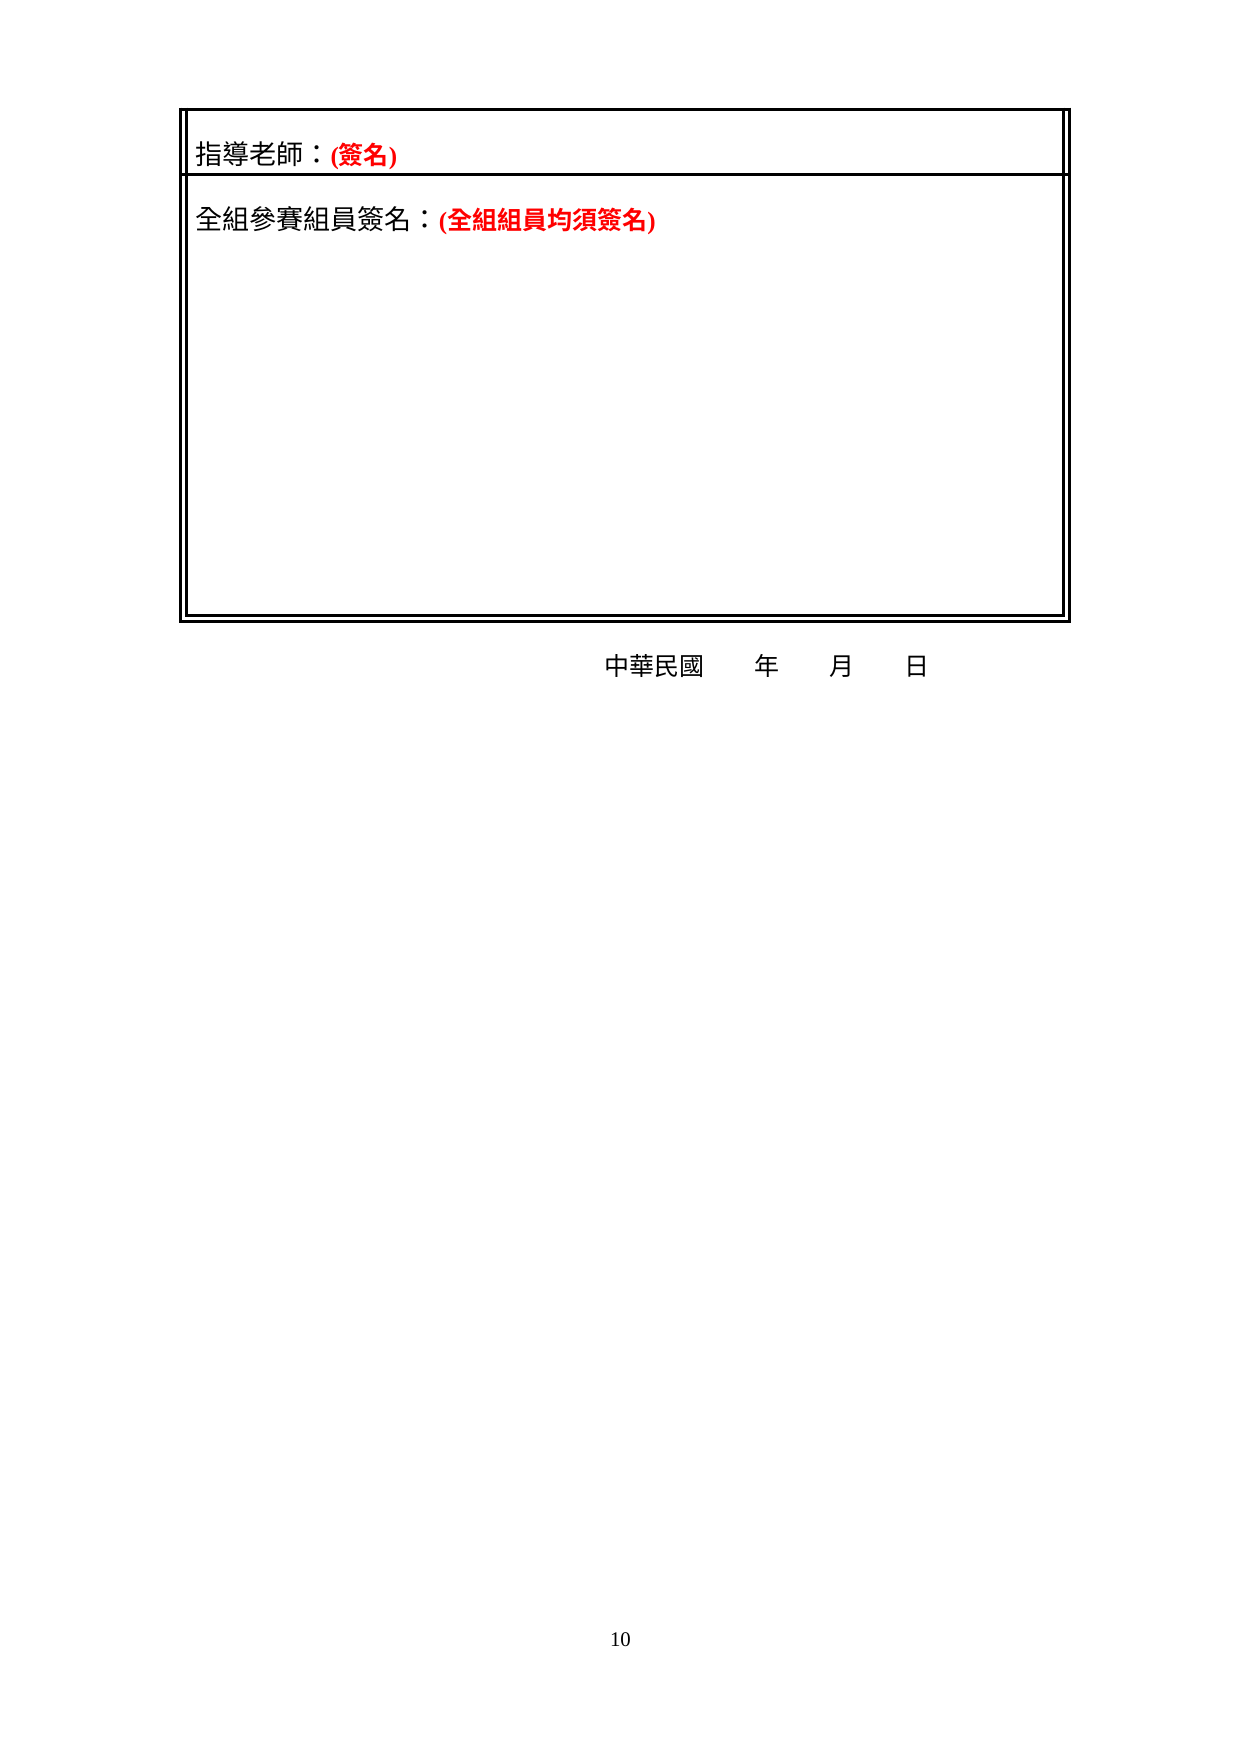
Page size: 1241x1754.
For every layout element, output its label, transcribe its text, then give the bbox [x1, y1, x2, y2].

table_cell 指導老師：(簽名) [188, 111, 1062, 173]
table_cell 全組參賽組員簽名：(全組組員均須簽名) [188, 176, 1062, 614]
text 中華民國 年 月 日 [89, 623, 1152, 686]
